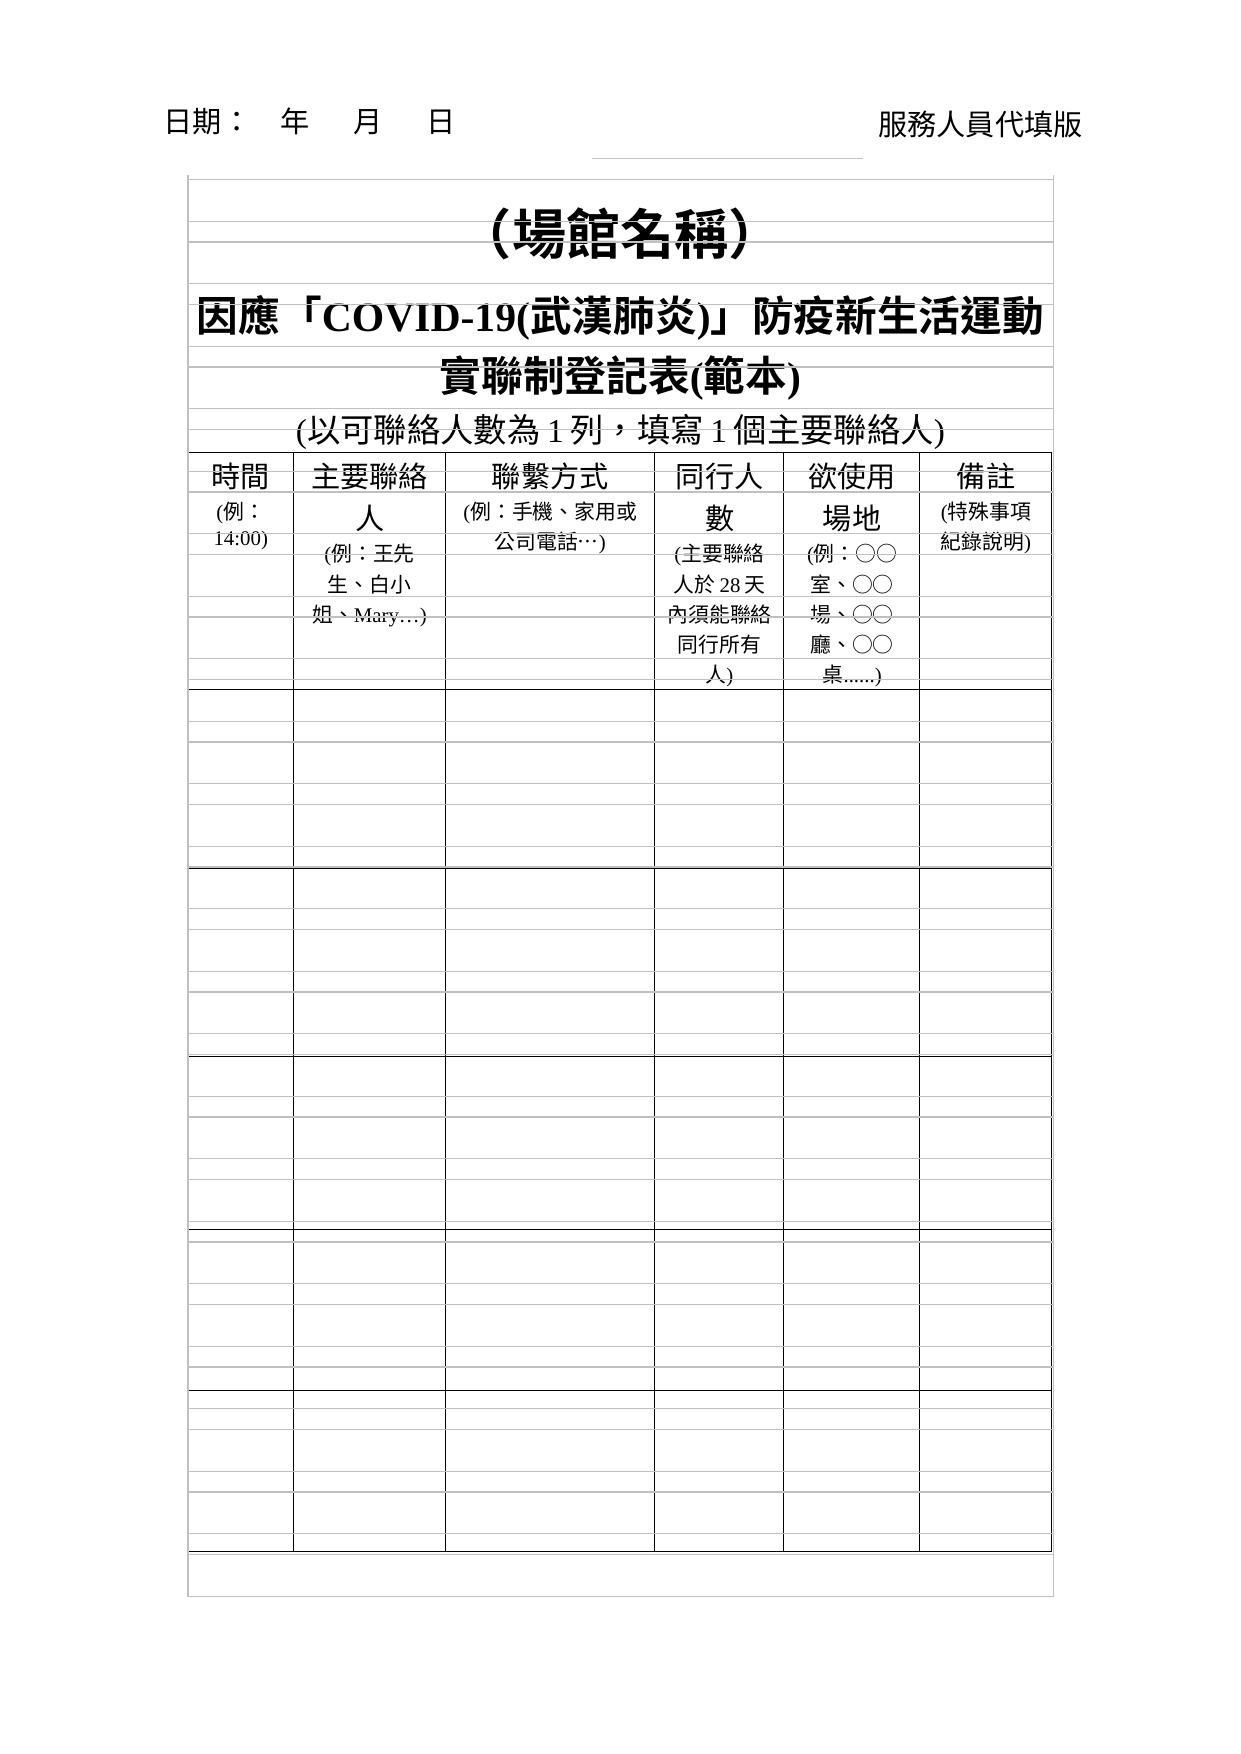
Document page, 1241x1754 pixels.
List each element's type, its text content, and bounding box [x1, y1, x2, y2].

table_cell [920, 1534, 1051, 1551]
table_cell [655, 1430, 783, 1471]
text （場館名稱） [189, 243, 1053, 283]
table_header 同行人數 (主要聯絡人於28天內須能聯絡同行所有人) [655, 472, 783, 491]
table_cell [189, 930, 293, 971]
table_header 主要聯絡人 (例：王先生、白小姐、Mary…) [294, 597, 445, 616]
table_header 主要聯絡人 (例：王先生、白小姐、Mary…) [294, 618, 445, 658]
table_header 同行人數 (主要聯絡人於28天內須能聯絡同行所有人) [655, 493, 783, 533]
table_cell [294, 1391, 445, 1408]
table_cell [784, 1057, 919, 1096]
table_cell [189, 847, 293, 866]
table_cell [294, 1347, 445, 1366]
text （場館名稱） [597, 222, 640, 241]
table_cell [920, 1493, 1051, 1533]
table_cell [294, 869, 445, 908]
table_header 聯繫方式 (例：手機、家用或公司電話…) [446, 493, 654, 533]
text 因應「COVID-19(武漢肺炎)」防疫新生活運動實聯制登記表(範本) [189, 305, 1053, 346]
table_header 備註 (特殊事項紀錄說明) [920, 453, 1051, 471]
table_cell [920, 1159, 1051, 1179]
table_header 時間 (例：14:00) [189, 555, 293, 596]
table_cell [655, 1230, 783, 1241]
table_cell [784, 690, 919, 721]
table_header 聯繫方式 (例：手機、家用或公司電話…) [446, 618, 654, 658]
table_cell [655, 1409, 783, 1429]
table_cell [294, 1493, 445, 1533]
table_cell [920, 1243, 1051, 1283]
table_cell [784, 1391, 919, 1408]
table_cell [784, 1118, 919, 1158]
table_cell [784, 1368, 919, 1390]
table_cell [446, 1430, 654, 1471]
table_cell [446, 993, 654, 1033]
table_cell [920, 1368, 1051, 1390]
table_cell [446, 847, 654, 866]
table_cell [189, 1430, 293, 1471]
table_cell [784, 1430, 919, 1471]
table_cell [294, 1097, 445, 1116]
table_cell [920, 1057, 1051, 1096]
table_cell [446, 869, 654, 908]
table_cell [655, 784, 783, 804]
table_header 主要聯絡人 (例：王先生、白小姐、Mary…) [294, 534, 445, 554]
text （場館名稱） [148, 91, 1109, 179]
table_header 欲使用場地 (例：○○室、○○場、○○廳、○○桌......) [784, 659, 919, 679]
table_cell [189, 1284, 293, 1304]
table_cell [920, 1034, 1051, 1054]
table_cell [655, 1243, 783, 1283]
table_cell [655, 1057, 783, 1096]
table_header 同行人數 (主要聯絡人於28天內須能聯絡同行所有人) [655, 597, 783, 616]
text （場館名稱） [189, 222, 494, 241]
table_cell [189, 784, 293, 804]
text （場館名稱） [499, 222, 520, 241]
text 因應「COVID-19(武漢肺炎)」防疫新生活運動實聯制登記表(範本) [189, 368, 1053, 404]
table_cell [784, 1097, 919, 1116]
table_cell [446, 784, 654, 804]
table_cell [446, 743, 654, 783]
text (以可聯絡人數為1列，填寫1個主要聯絡人) [189, 430, 1053, 452]
table_cell [784, 909, 919, 929]
table_header 主要聯絡人 (例：王先生、白小姐、Mary…) [294, 493, 445, 533]
table_cell [784, 784, 919, 804]
table_cell [784, 805, 919, 846]
table_cell [294, 1284, 445, 1304]
table_cell [294, 993, 445, 1033]
table_header 時間 (例：14:00) [189, 453, 293, 471]
table_cell [655, 1493, 783, 1533]
table_cell [446, 909, 654, 929]
table_cell [446, 972, 654, 991]
table_cell [784, 743, 919, 783]
table_cell [189, 1368, 293, 1390]
table_cell [920, 1230, 1051, 1241]
table_header 主要聯絡人 (例：王先生、白小姐、Mary…) [294, 453, 445, 471]
table_cell [294, 930, 445, 971]
table_cell [189, 869, 293, 908]
table_cell [655, 690, 783, 721]
table_cell [655, 1034, 783, 1054]
table_cell [920, 1430, 1051, 1471]
table_cell [294, 1305, 445, 1346]
table_cell [446, 1118, 654, 1158]
table_cell [189, 1034, 293, 1054]
table_cell [920, 1222, 1051, 1228]
table_header 時間 (例：14:00) [189, 493, 293, 533]
text （場館名稱） [689, 222, 709, 241]
table_cell [189, 1097, 293, 1116]
table_cell [920, 784, 1051, 804]
table_cell [655, 930, 783, 971]
table_cell [446, 722, 654, 741]
table_cell [189, 690, 293, 721]
table_cell [784, 1305, 919, 1346]
table_cell [189, 1493, 293, 1533]
table_cell [294, 1230, 445, 1241]
table_cell [920, 1347, 1051, 1366]
table_cell [784, 1472, 919, 1491]
table_cell [784, 1159, 919, 1179]
table_cell [920, 1097, 1051, 1116]
table_cell [294, 1430, 445, 1471]
table_cell [655, 1368, 783, 1390]
table_header 聯繫方式 (例：手機、家用或公司電話…) [446, 659, 654, 679]
table_cell [294, 847, 445, 866]
table_cell [189, 1472, 293, 1491]
table_cell [655, 1284, 783, 1304]
table_cell [294, 805, 445, 846]
text （場館名稱） [745, 222, 1053, 241]
table_cell [446, 1347, 654, 1366]
table_header 同行人數 (主要聯絡人於28天內須能聯絡同行所有人) [655, 453, 783, 471]
table_cell [920, 722, 1051, 741]
table_cell [189, 805, 293, 846]
table_cell [655, 1305, 783, 1346]
table_cell [446, 1034, 654, 1054]
table_header 欲使用場地 (例：○○室、○○場、○○廳、○○桌......) [784, 534, 919, 554]
table_cell [920, 930, 1051, 971]
table_cell [189, 1305, 293, 1346]
table_header 同行人數 (主要聯絡人於28天內須能聯絡同行所有人) [655, 534, 783, 554]
table_cell [655, 909, 783, 929]
text （場館名稱） [650, 222, 683, 241]
table_cell [784, 1243, 919, 1283]
table_cell [294, 743, 445, 783]
table_cell [189, 743, 293, 783]
table_cell [920, 805, 1051, 846]
table_cell [189, 1243, 293, 1283]
table_cell [655, 743, 783, 783]
table_cell [655, 1534, 783, 1551]
table_header 同行人數 (主要聯絡人於28天內須能聯絡同行所有人) [655, 555, 783, 596]
table_cell [784, 1230, 919, 1241]
table_cell [655, 1222, 783, 1228]
table_header 聯繫方式 (例：手機、家用或公司電話…) [446, 597, 654, 616]
table_header 聯繫方式 (例：手機、家用或公司電話…) [446, 680, 654, 689]
table_cell [294, 1409, 445, 1429]
table_cell [294, 722, 445, 741]
table_cell [655, 972, 783, 991]
table_cell [294, 1057, 445, 1096]
text （場館名稱） [189, 180, 1053, 221]
table_cell [655, 805, 783, 846]
table_cell [655, 1391, 783, 1408]
text （場館名稱） [643, 243, 662, 251]
table_header 時間 (例：14:00) [189, 659, 293, 679]
table_header 主要聯絡人 (例：王先生、白小姐、Mary…) [294, 680, 445, 689]
table_header 同行人數 (主要聯絡人於28天內須能聯絡同行所有人) [655, 680, 783, 689]
table_header 同行人數 (主要聯絡人於28天內須能聯絡同行所有人) [655, 659, 783, 679]
table_cell [784, 1409, 919, 1429]
table_cell [446, 1391, 654, 1408]
table_cell [920, 1284, 1051, 1304]
table_cell [784, 1180, 919, 1221]
table_header 時間 (例：14:00) [189, 472, 293, 491]
table_cell [294, 1534, 445, 1551]
table_cell [189, 1222, 293, 1228]
table_header 時間 (例：14:00) [189, 680, 293, 689]
table_cell [655, 722, 783, 741]
table_cell [655, 1097, 783, 1116]
table_cell [784, 722, 919, 741]
table_header 備註 (特殊事項紀錄說明) [920, 680, 1051, 689]
table_header 欲使用場地 (例：○○室、○○場、○○廳、○○桌......) [784, 493, 919, 533]
table_header 備註 (特殊事項紀錄說明) [920, 555, 1051, 596]
table_cell [784, 1284, 919, 1304]
table_cell [446, 1368, 654, 1390]
table_header 時間 (例：14:00) [189, 618, 293, 658]
table_cell [920, 1472, 1051, 1491]
table_header 欲使用場地 (例：○○室、○○場、○○廳、○○桌......) [784, 597, 919, 616]
table_cell [446, 1409, 654, 1429]
table_cell [920, 1391, 1051, 1408]
table_header 同行人數 (主要聯絡人於28天內須能聯絡同行所有人) [655, 618, 783, 658]
table_header 聯繫方式 (例：手機、家用或公司電話…) [446, 472, 654, 491]
table_cell [655, 1180, 783, 1221]
table_cell [920, 743, 1051, 783]
table_header 聯繫方式 (例：手機、家用或公司電話…) [446, 453, 654, 471]
text 因應「COVID-19(武漢肺炎)」防疫新生活運動實聯制登記表(範本) [189, 284, 1053, 304]
table_cell [446, 1472, 654, 1491]
table_cell [446, 1243, 654, 1283]
table_cell [294, 784, 445, 804]
table_cell [655, 993, 783, 1033]
table_cell [784, 993, 919, 1033]
table_cell [655, 869, 783, 908]
table_cell [446, 1305, 654, 1346]
table_cell [294, 1243, 445, 1283]
text (以可聯絡人數為1列，填寫1個主要聯絡人) [189, 404, 1053, 408]
table_cell [294, 1472, 445, 1491]
table_header 欲使用場地 (例：○○室、○○場、○○廳、○○桌......) [784, 472, 919, 491]
text （場館名稱） [526, 222, 592, 241]
table_cell [189, 722, 293, 741]
table_cell [446, 1159, 654, 1179]
table_cell [920, 847, 1051, 866]
table_cell [446, 1057, 654, 1096]
table_header 備註 (特殊事項紀錄說明) [920, 597, 1051, 616]
text 日期： 年 月 日 [163, 98, 577, 141]
table_cell [920, 1118, 1051, 1158]
table_cell [784, 1534, 919, 1551]
table_header 備註 (特殊事項紀錄說明) [920, 493, 1051, 533]
table_cell [446, 1222, 654, 1228]
table_cell [784, 972, 919, 991]
table_cell [920, 869, 1051, 908]
table_cell [294, 909, 445, 929]
table_header 聯繫方式 (例：手機、家用或公司電話…) [446, 555, 654, 596]
table_cell [920, 909, 1051, 929]
text (以可聯絡人數為1列，填寫1個主要聯絡人) [189, 409, 1053, 429]
table_cell [446, 1097, 654, 1116]
table_cell [920, 1305, 1051, 1346]
table_cell [189, 1180, 293, 1221]
table_cell [446, 805, 654, 846]
table_cell [294, 1118, 445, 1158]
table_cell [655, 1347, 783, 1366]
table_cell [189, 1409, 293, 1429]
table_cell [294, 690, 445, 721]
table_cell [655, 1472, 783, 1491]
text （場館名稱） [710, 222, 740, 241]
table_header 主要聯絡人 (例：王先生、白小姐、Mary…) [294, 555, 445, 596]
table_cell [446, 1493, 654, 1533]
table_cell [294, 1034, 445, 1054]
table_cell [446, 1180, 654, 1221]
table_cell [920, 1180, 1051, 1221]
text 因應「COVID-19(武漢肺炎)」防疫新生活運動實聯制登記表(範本) [189, 347, 1053, 366]
table_cell [784, 1034, 919, 1054]
table_header 主要聯絡人 (例：王先生、白小姐、Mary…) [294, 472, 445, 491]
table_header 備註 (特殊事項紀錄說明) [920, 534, 1051, 554]
table_cell [920, 690, 1051, 721]
text 服務人員代填版 [878, 101, 1094, 143]
table_cell [784, 847, 919, 866]
table_header 時間 (例：14:00) [189, 534, 293, 554]
table_cell [446, 930, 654, 971]
table_cell [784, 930, 919, 971]
table_cell [189, 1347, 293, 1366]
table_header 主要聯絡人 (例：王先生、白小姐、Mary…) [294, 659, 445, 679]
table_header 備註 (特殊事項紀錄說明) [920, 618, 1051, 658]
table_cell [784, 869, 919, 908]
table_cell [189, 1391, 293, 1408]
table_cell [784, 1222, 919, 1228]
table_header 時間 (例：14:00) [189, 597, 293, 616]
table_cell [446, 1284, 654, 1304]
table_cell [294, 1180, 445, 1221]
table_cell [294, 1222, 445, 1228]
table_cell [189, 1057, 293, 1096]
table_cell [655, 1118, 783, 1158]
table_cell [294, 1159, 445, 1179]
table_header 備註 (特殊事項紀錄說明) [920, 659, 1051, 679]
table_cell [189, 972, 293, 991]
table_cell [920, 1409, 1051, 1429]
table_cell [294, 1368, 445, 1390]
table_header 聯繫方式 (例：手機、家用或公司電話…) [446, 534, 654, 554]
table_header 欲使用場地 (例：○○室、○○場、○○廳、○○桌......) [784, 618, 919, 658]
table_cell [189, 993, 293, 1033]
table_cell [655, 1159, 783, 1179]
table_cell [655, 847, 783, 866]
table_cell [189, 1230, 293, 1241]
table_cell [446, 1534, 654, 1551]
table_header 備註 (特殊事項紀錄說明) [920, 472, 1051, 491]
table_header 欲使用場地 (例：○○室、○○場、○○廳、○○桌......) [784, 453, 919, 471]
table_cell [784, 1493, 919, 1533]
table_cell [920, 993, 1051, 1033]
table_header 欲使用場地 (例：○○室、○○場、○○廳、○○桌......) [784, 555, 919, 596]
table_cell [446, 690, 654, 721]
table_cell [189, 1118, 293, 1158]
table_cell [294, 972, 445, 991]
table_cell [784, 1347, 919, 1366]
table_cell [189, 1534, 293, 1551]
table_cell [920, 972, 1051, 991]
table_cell [189, 909, 293, 929]
table_cell [189, 1159, 293, 1179]
table_header 欲使用場地 (例：○○室、○○場、○○廳、○○桌......) [784, 680, 919, 689]
table_cell [446, 1230, 654, 1241]
